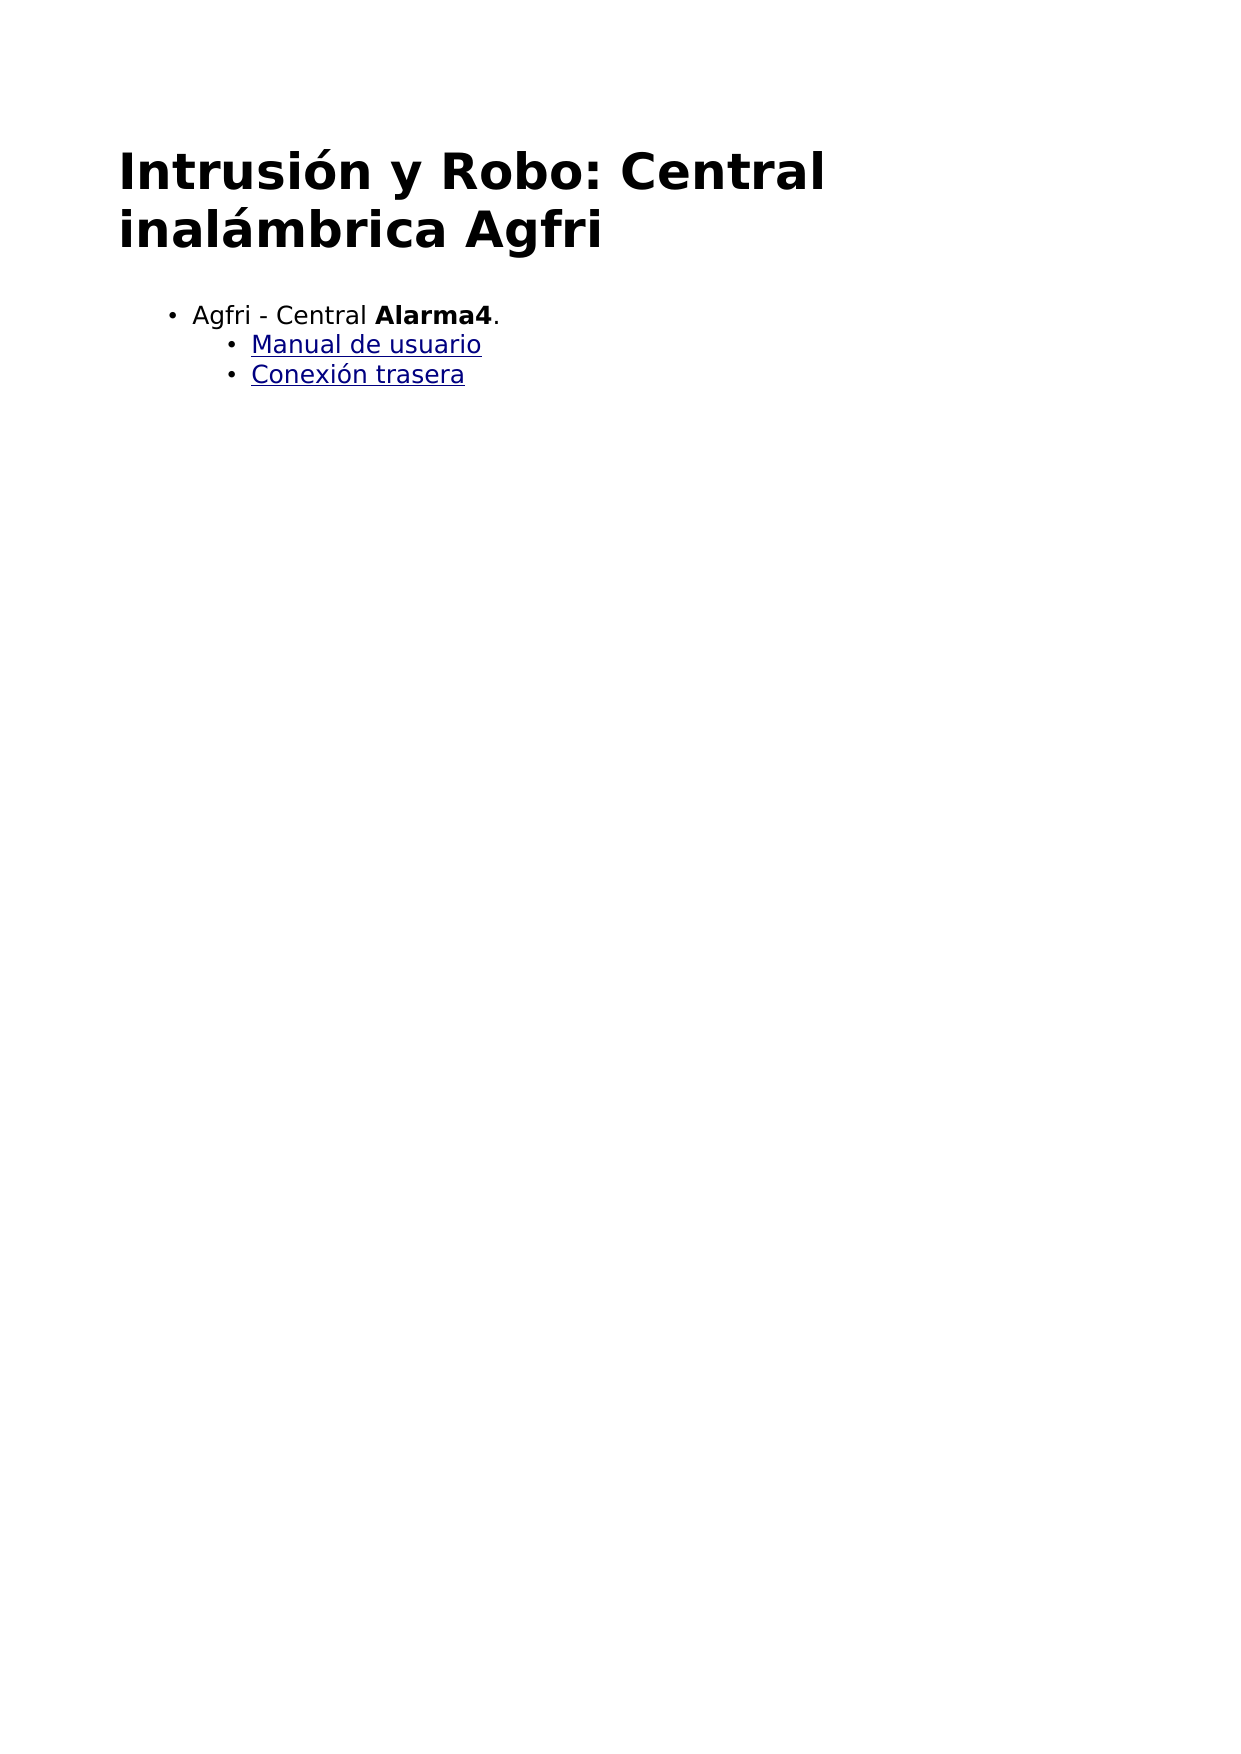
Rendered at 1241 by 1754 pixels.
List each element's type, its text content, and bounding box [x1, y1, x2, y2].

subtitle Intrusión y Robo: Central inalámbrica Agfri [118, 143, 1122, 259]
list Manual de usuario [236, 331, 1122, 360]
list Conexión trasera [236, 360, 1122, 389]
list Agfri - Central Alarma4. [177, 302, 1122, 331]
